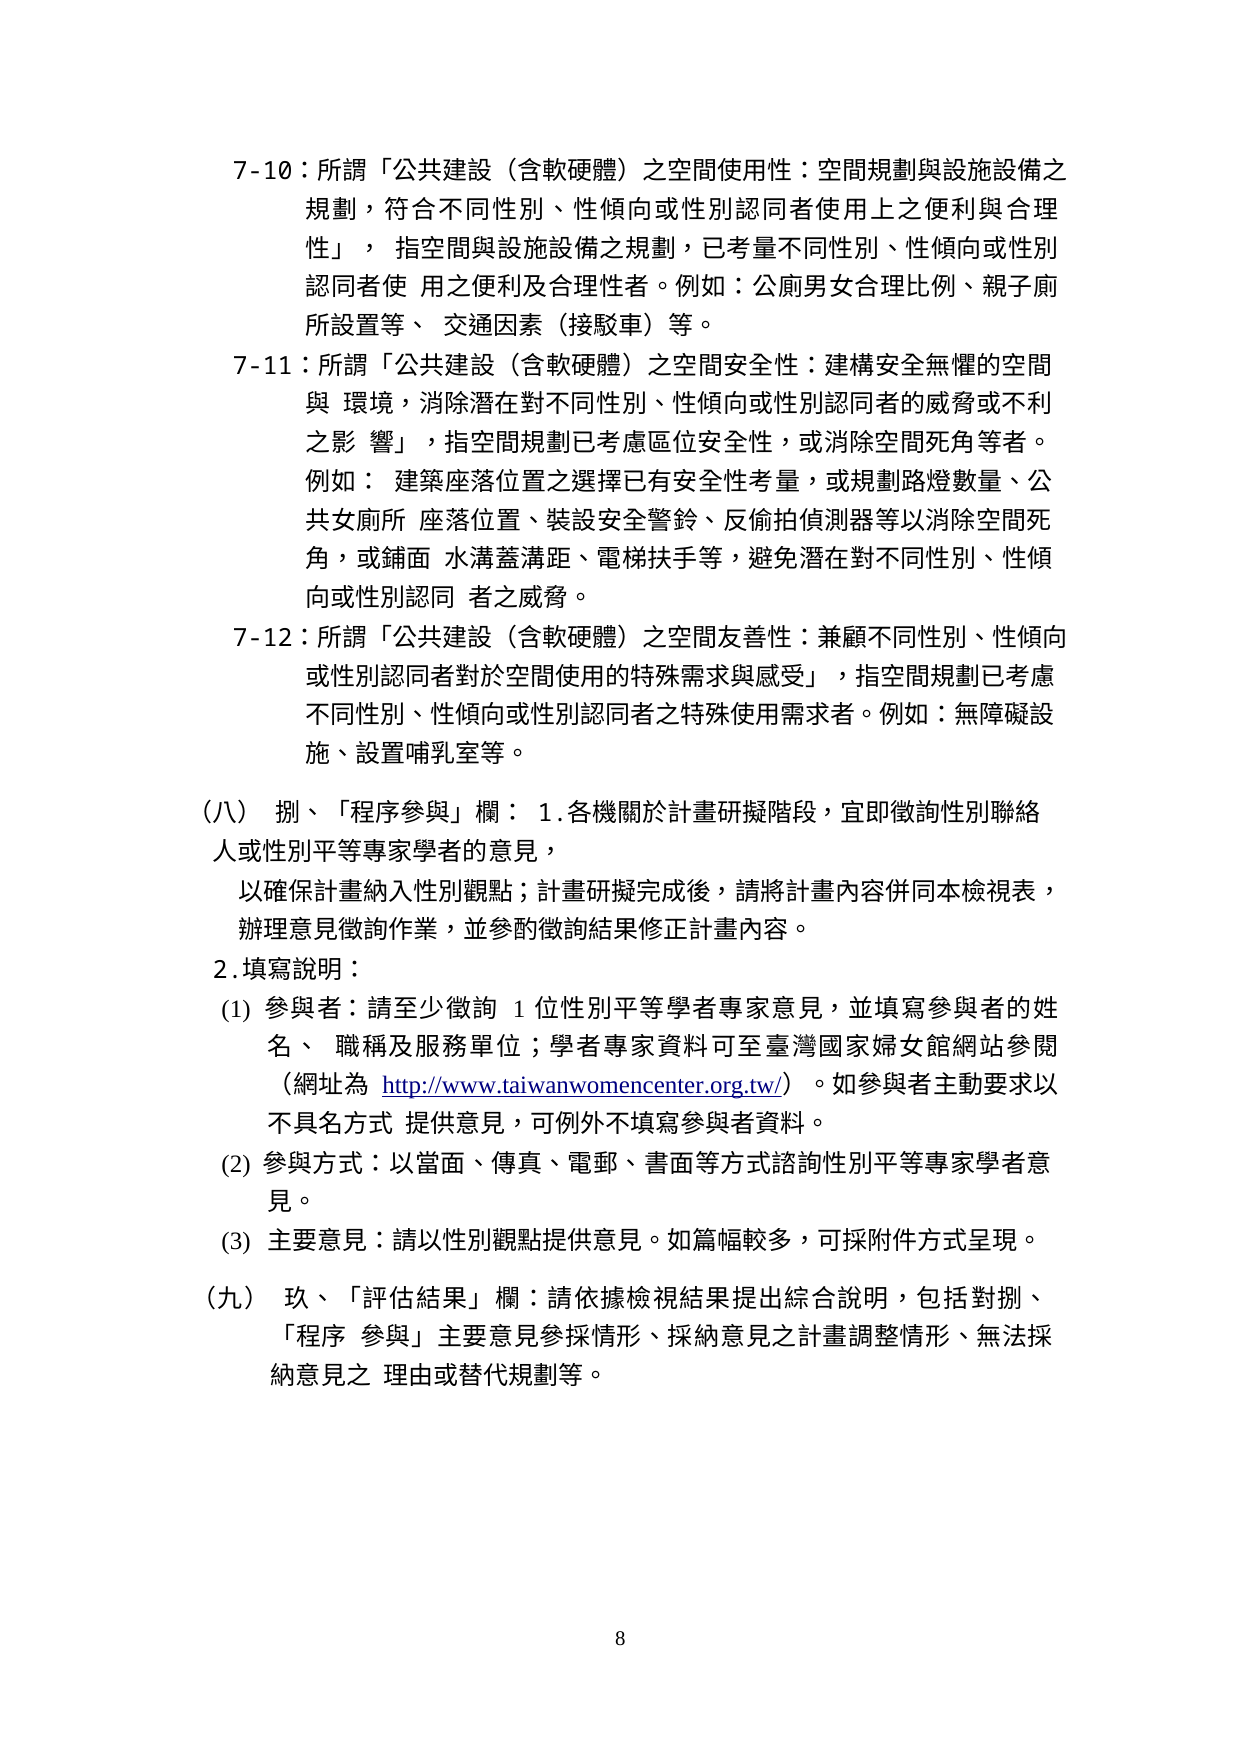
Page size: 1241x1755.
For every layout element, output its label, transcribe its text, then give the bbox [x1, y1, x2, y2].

text (3) 主要意見：請以性別觀點提供意見。如篇幅較多，可採附件方式呈現。 [221, 1221, 1069, 1257]
text 7-11：所謂「公共建設（含軟硬體）之空間安全性：建構安全無懼的空間與 環境，消除潛在對不同性別、性傾向或性別認同者的威脅或不利之影 響」，指空間規劃已考慮區位安全性，或消除空間死角等者。例如： 建築座落位置之選擇已有安全性考量，或規劃路燈數量、公共女廁所 座落位置、裝設安全警鈴、反偷拍偵測器等以消除空間死角，或鋪面 水溝蓋溝距、電梯扶手等，避免潛在對不同性別、性傾向或性別認同 者之威脅。 [232, 345, 1053, 614]
text 7-10：所謂「公共建設（含軟硬體）之空間使用性：空間規劃與設施設備之 [232, 150, 1069, 186]
text (2) 參與方式：以當面、傳真、電郵、書面等方式諮詢性別平等專家學者意 見。 [221, 1143, 1052, 1217]
text （八） 捌、「程序參與」欄： 1.各機關於計畫研擬階段，宜即徵詢性別聯絡人或性別平等專家學者的意見， [187, 792, 1059, 867]
text （九） 玖、「評估結果」欄：請依據檢視結果提出綜合說明，包括對捌、「程序 參與」主要意見參採情形、採納意見之計畫調整情形、無法採納意見之 理由或替代規劃等。 [192, 1278, 1053, 1392]
text 2.填寫說明： [212, 949, 1069, 985]
text 以確保計畫納入性別觀點；計畫研擬完成後，請將計畫內容併同本檢視表， 辦理意見徵詢作業，並參酌徵詢結果修正計畫內容。 [238, 871, 1069, 946]
text 7-12：所謂「公共建設（含軟硬體）之空間友善性：兼顧不同性別、性傾向 或性別認同者對於空間使用的特殊需求與感受」，指空間規劃已考慮 不同性別、性傾向或性別認同者之特殊使用需求者。例如：無障礙設 施、設置哺乳室等。 [232, 617, 1069, 770]
text (1) 參與者：請至少徵詢 1 位性別平等學者專家意見，並填寫參與者的姓名、 職稱及服務單位；學者專家資料可至臺灣國家婦女館網站參閱（網址為 http://www.taiwanwomencenter.org.tw/）。如參與者主動要求以不具名方式 提供意見，可例外不填寫參與者資料。 [221, 988, 1059, 1139]
text 規劃，符合不同性別、性傾向或性別認同者使用上之便利與合理性」， 指空間與設施設備之規劃，已考量不同性別、性傾向或性別認同者使 用之便利及合理性者。例如：公廁男女合理比例、親子廁所設置等、 交通因素（接駁車）等。 [306, 189, 1059, 342]
